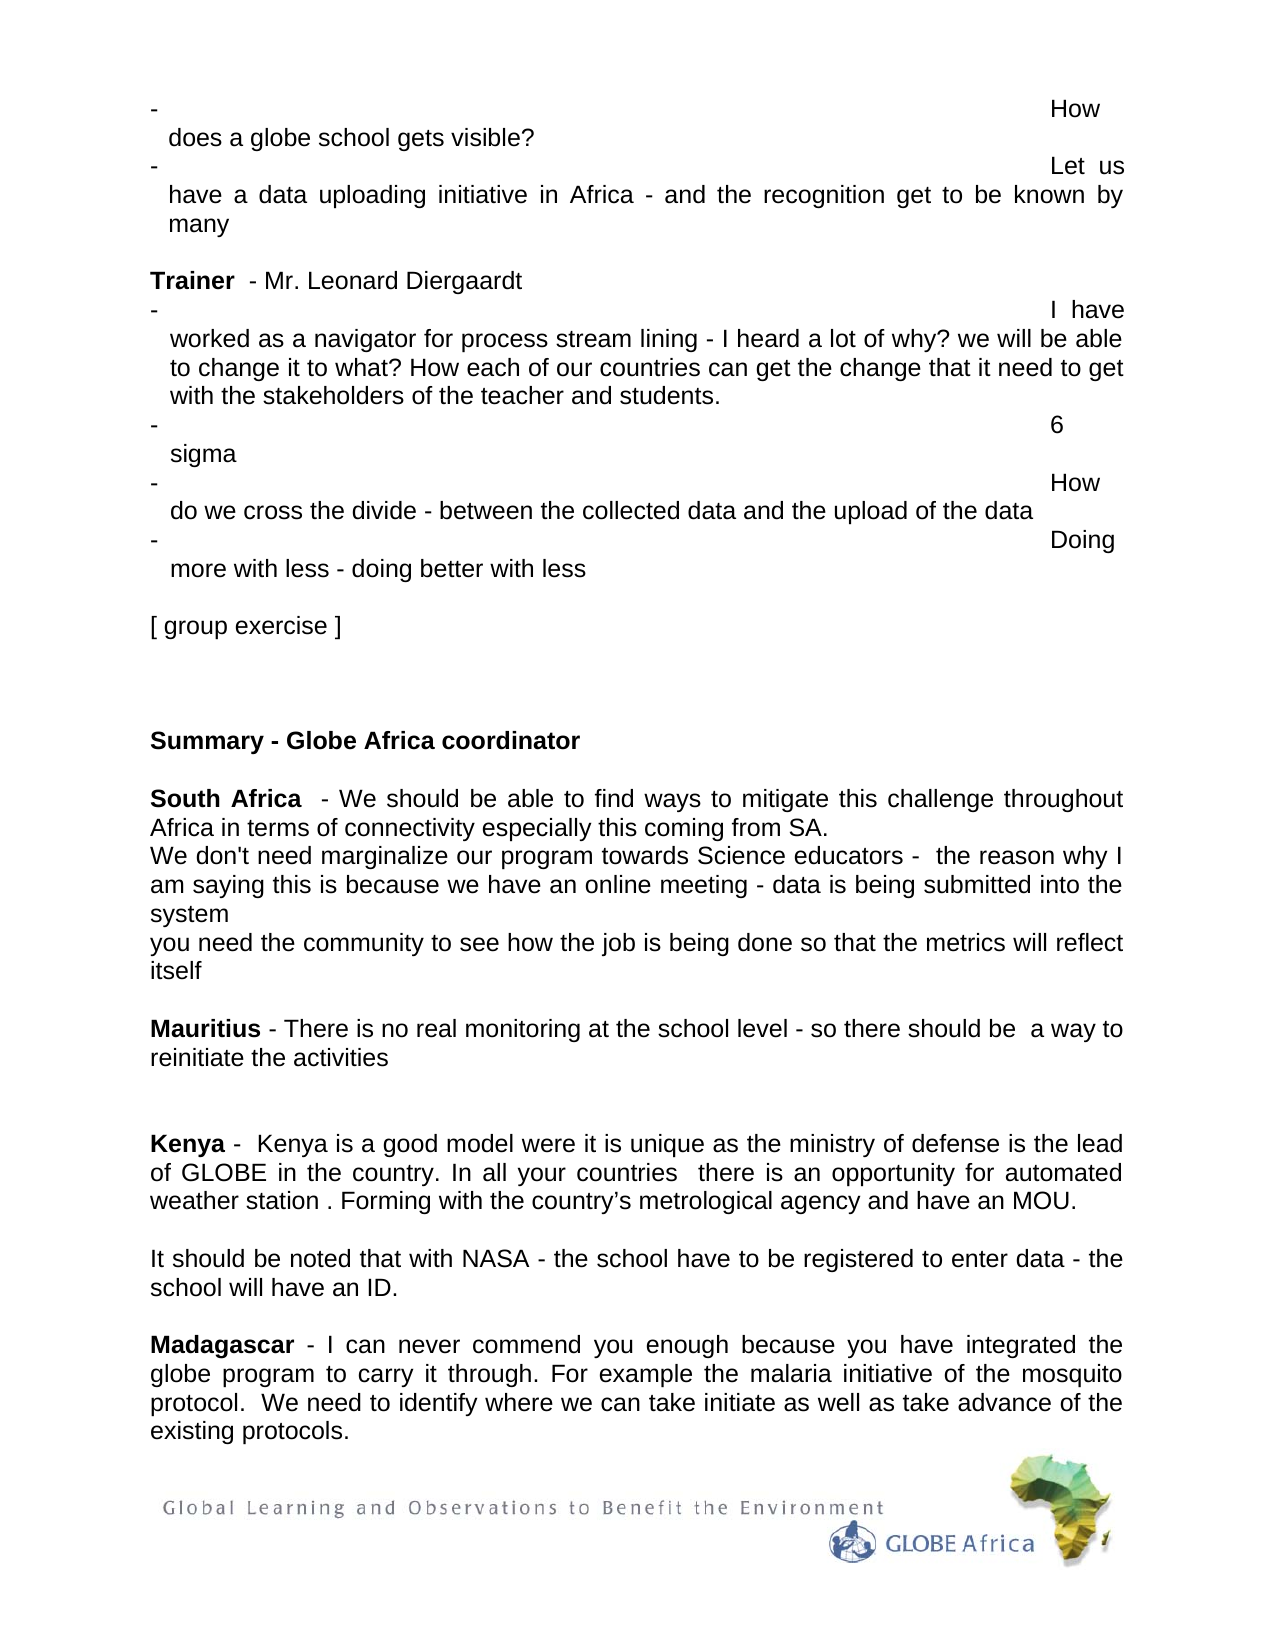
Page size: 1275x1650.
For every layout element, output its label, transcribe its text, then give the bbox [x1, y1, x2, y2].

text Kenya - Kenya is a good model were it is unique as the ministry of defense is the lead of GLOBE in the country. In all your countries there is an opportunity for automated weather station . Forming with the country’s metrological agency and have an MOU. [150, 1129, 1125, 1215]
list Doing more with less - doing better with less [150, 525, 1125, 582]
list How do we cross the divide - between the collected data and the upload of the data [150, 467, 1125, 525]
list I have worked as a navigator for process stream lining - I heard a lot of why? we will be able to change it to what? How each of our countries can get the change that it need to get with the stakeholders of the teacher and students. [150, 295, 1125, 410]
text Mauritius - There is no real monitoring at the school level - so there should be a way to reinitiate the activities [150, 1014, 1125, 1071]
text South Africa - We should be able to find ways to mitigate this challenge throughout Africa in terms of connectivity especially this coming from SA. [150, 784, 1125, 841]
text you need the community to see how the job is being done so that the metrics will reflect itself [150, 927, 1125, 985]
text Trainer - Mr. Leonard Diergaardt [150, 266, 1125, 295]
text Summary - Globe Africa coordinator [150, 726, 1125, 755]
text Madagascar - I can never commend you enough because you have integrated the globe program to carry it through. For example the malaria initiative of the mosquito protocol. We need to identify where we can take initiate as well as take advance of the existing protocols. [150, 1330, 1125, 1445]
list How does a globe school gets visible? [150, 94, 1125, 151]
text It should be noted that with NASA - the school have to be registered to enter data - the school will have an ID. [150, 1244, 1125, 1301]
list 6 sigma [150, 410, 1125, 467]
text [ group exercise ] [150, 611, 1125, 640]
picture [150, 1448, 1125, 1575]
text We don't need marginalize our program towards Science educators - the reason why I am saying this is because we have an online meeting - data is being submitted into the system [150, 841, 1125, 927]
list Let us have a data uploading initiative in Africa - and the recognition get to be known by many [150, 151, 1125, 237]
